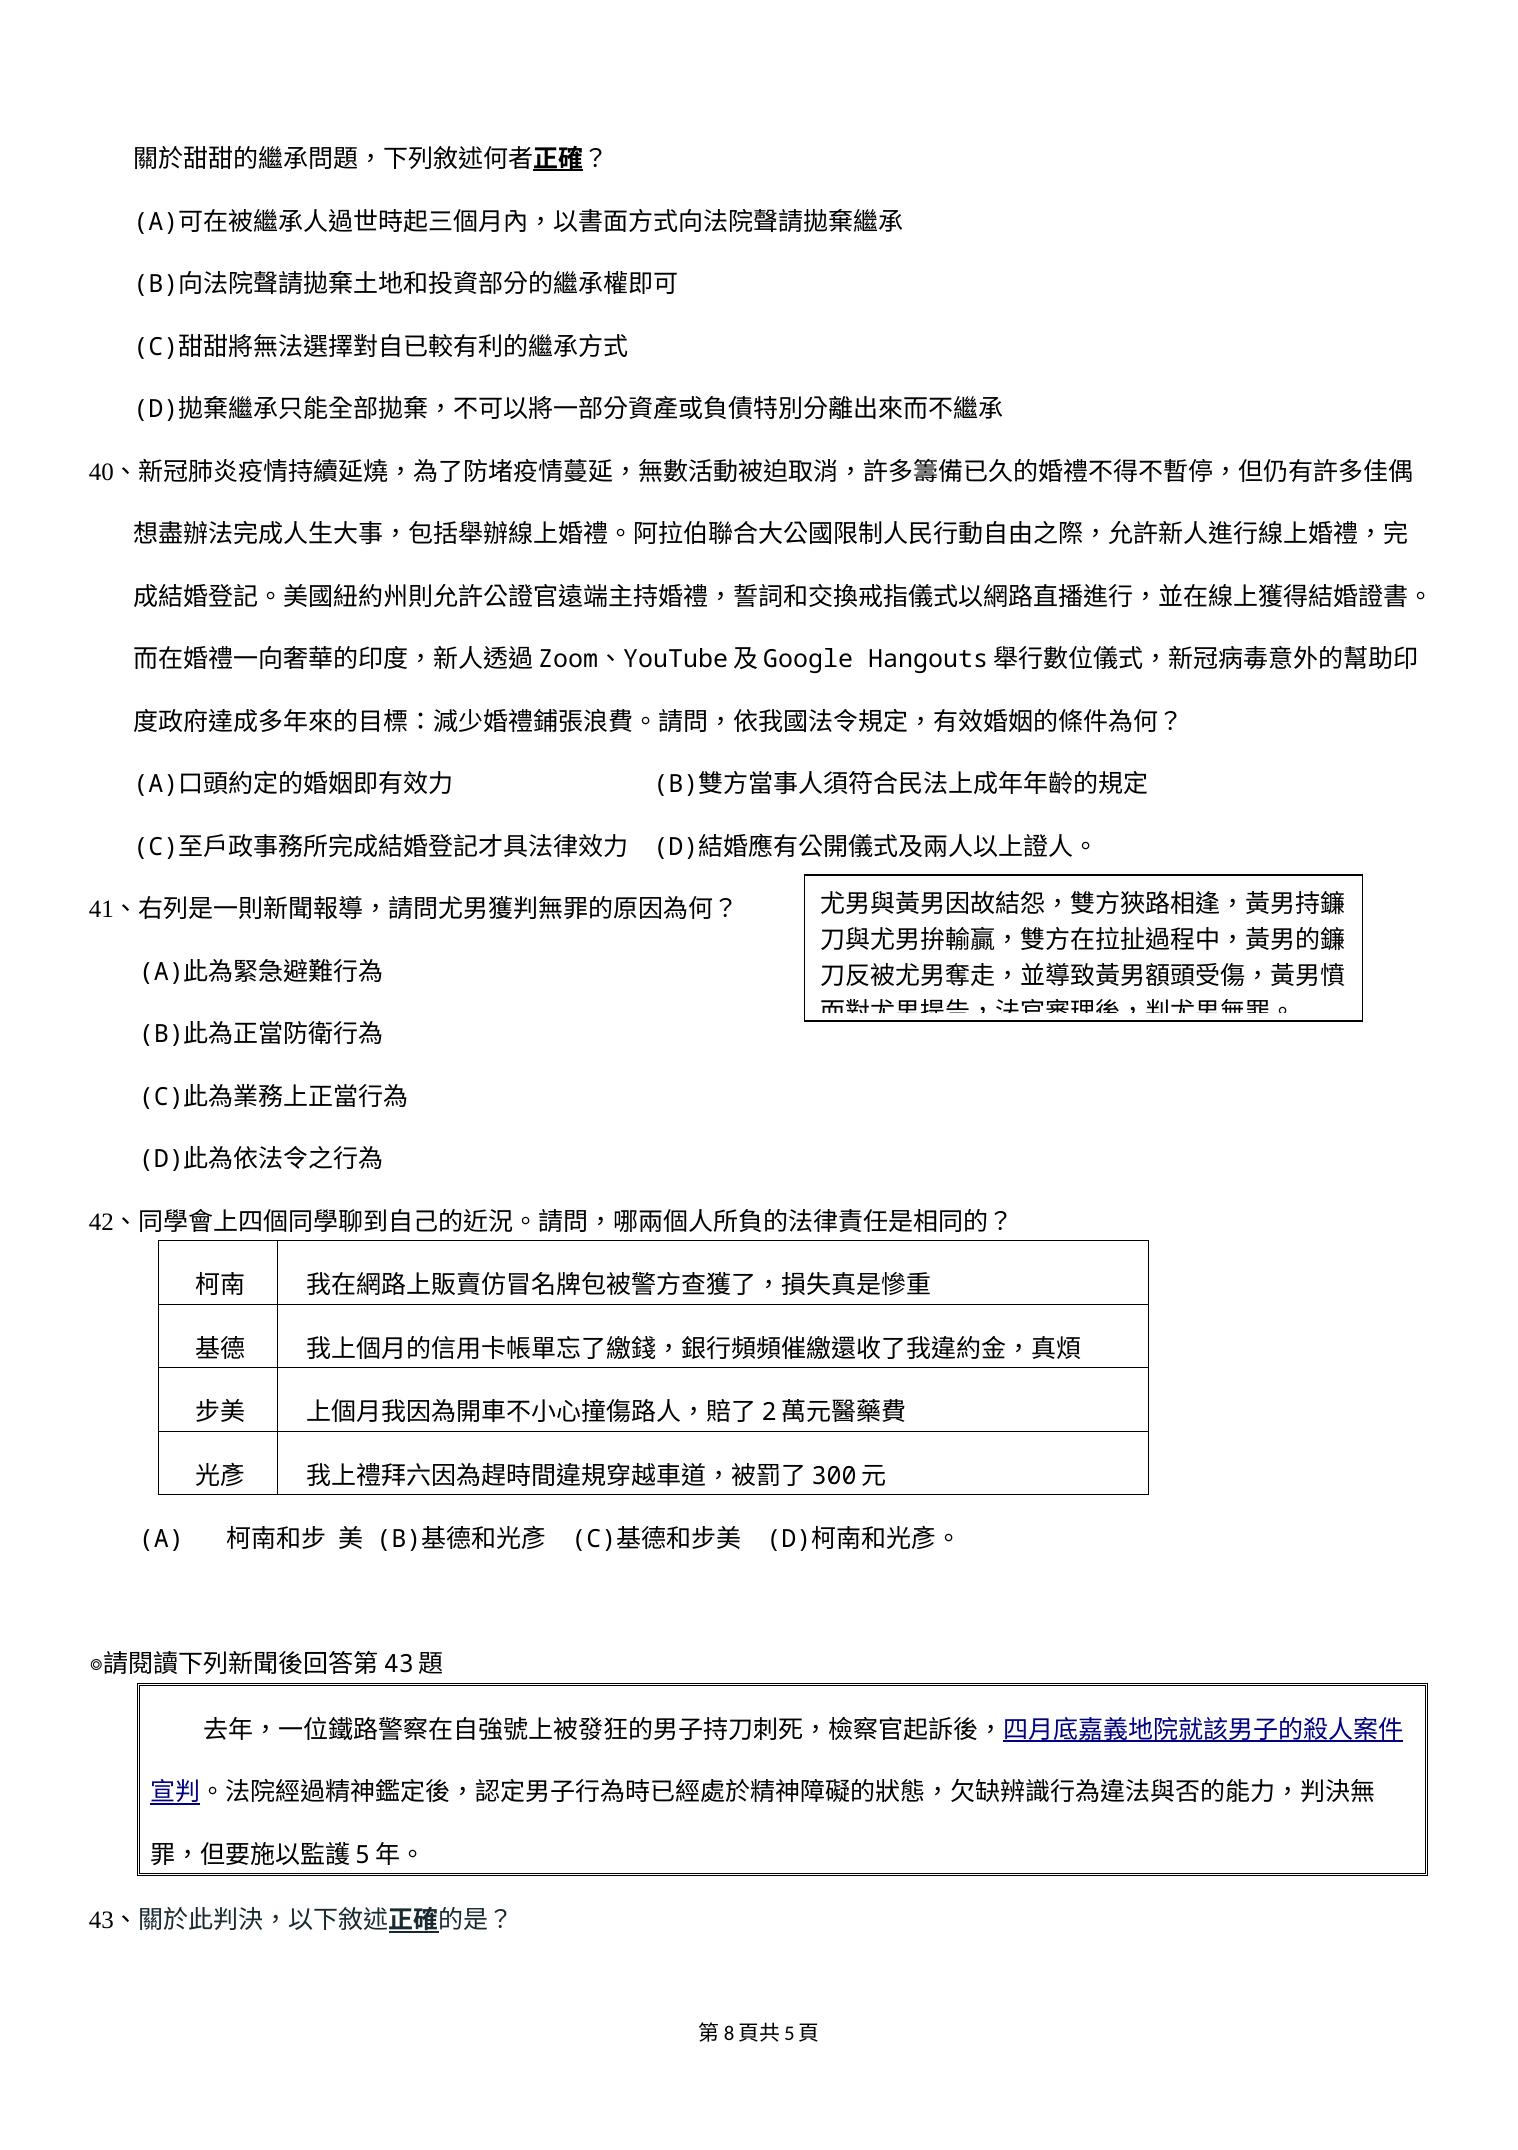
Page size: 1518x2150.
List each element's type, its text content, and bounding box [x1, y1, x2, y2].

text (A)此為緊急避難行為 [139, 927, 803, 990]
text 關於甜甜的繼承問題，下列敘述何者正確？ [133, 115, 1429, 177]
text ◎請閱讀下列新聞後回答第43題 [89, 1620, 1429, 1683]
text (C)至戶政事務所完成結婚登記才具法律效力 (D)結婚應有公開儀式及兩人以上證人。 [133, 802, 1429, 865]
table_header 柯南 [159, 1241, 277, 1303]
table_header 去年，一位鐵路警察在自強號上被發狂的男子持刀刺死，檢察官起訴後，四月底嘉義地院就該男子的殺人案件宣判。法院經過精神鑑定後，認定男子行為時已經處於精神障礙的狀態，欠缺辨識行為違法與否的能力，判決無罪，但要施以監護5年。 [140, 1686, 1425, 1873]
table_cell 上個月我因為開車不小心撞傷路人，賠了2萬元醫藥費 [278, 1368, 1148, 1431]
text 42、同學會上四個同學聊到自己的近況。請問，哪兩個人所負的法律責任是相同的？ [89, 1177, 1429, 1240]
table_cell 基德 [159, 1305, 277, 1367]
text (B)向法院聲請拋棄土地和投資部分的繼承權即可 [133, 240, 1429, 302]
text (A)可在被繼承人過世時起三個月內，以書面方式向法院聲請拋棄繼承 [133, 177, 1429, 240]
text (C)甜甜將無法選擇對自已較有利的繼承方式 [133, 302, 1429, 365]
text (D)此為依法令之行為 [139, 1115, 1429, 1177]
text (B)此為正當防衛行為 [139, 990, 1429, 1052]
text 41、右列是一則新聞報導，請問尤男獲判無罪的原因為何？ [89, 865, 1429, 1022]
text (D)拋棄繼承只能全部拋棄，不可以將一部分資產或負債特別分離出來而不繼承 [133, 365, 1429, 427]
text 尤男與黃男因故結怨，雙方狹路相逢，黃男持鐮刀與尤男拚輸贏，雙方在拉扯過程中，黃男的鐮刀反被尤男奪走，並導致黃男額頭受傷，黃男憤而對尤男提告，法官審理後，判尤男無罪。 [820, 883, 1347, 1013]
list 柯南和步 美 (B)基德和光彥 (C)基德和步美 (D)柯南和光彥。 [139, 1495, 1429, 1558]
table_cell 光彥 [159, 1432, 277, 1494]
table_cell 我上個月的信用卡帳單忘了繳錢，銀行頻頻催繳還收了我違約金，真煩 [278, 1305, 1148, 1367]
table_cell 我上禮拜六因為趕時間違規穿越車道，被罰了300元 [278, 1432, 1148, 1494]
table_header 我在網路上販賣仿冒名牌包被警方查獲了，損失真是慘重 [278, 1241, 1148, 1303]
text 43、關於此判決，以下敘述正確的是？ [89, 1876, 1429, 1939]
table_cell 步美 [159, 1368, 277, 1431]
text (A)口頭約定的婚姻即有效力 (B)雙方當事人須符合民法上成年年齡的規定 [133, 740, 1429, 802]
text 40、新冠肺炎疫情持續延燒，為了防堵疫情蔓延，無數活動被迫取消，許多籌備已久的婚禮不得不暫停，但仍有許多佳偶想盡辦法完成人生大事，包括舉辦線上婚禮。阿拉伯聯合大公國限制人民行動自由之際，允許新人進行線上婚禮，完成結婚登記。美國紐約州則允許公證官遠端主持婚禮，誓詞和交換戒指儀式以網路直播進行，並在線上獲得結婚證書。而在婚禮一向奢華的印度，新人透過Zoom、YouTube及Google Hangouts舉行數位儀式，新冠病毒意外的幫助印度政府達成多年來的目標：減少婚禮鋪張浪費。請問，依我國法令規定，有效婚姻的條件為何？ [89, 427, 1429, 740]
text (C)此為業務上正當行為 [139, 1052, 1429, 1115]
text [1363, 927, 1429, 990]
